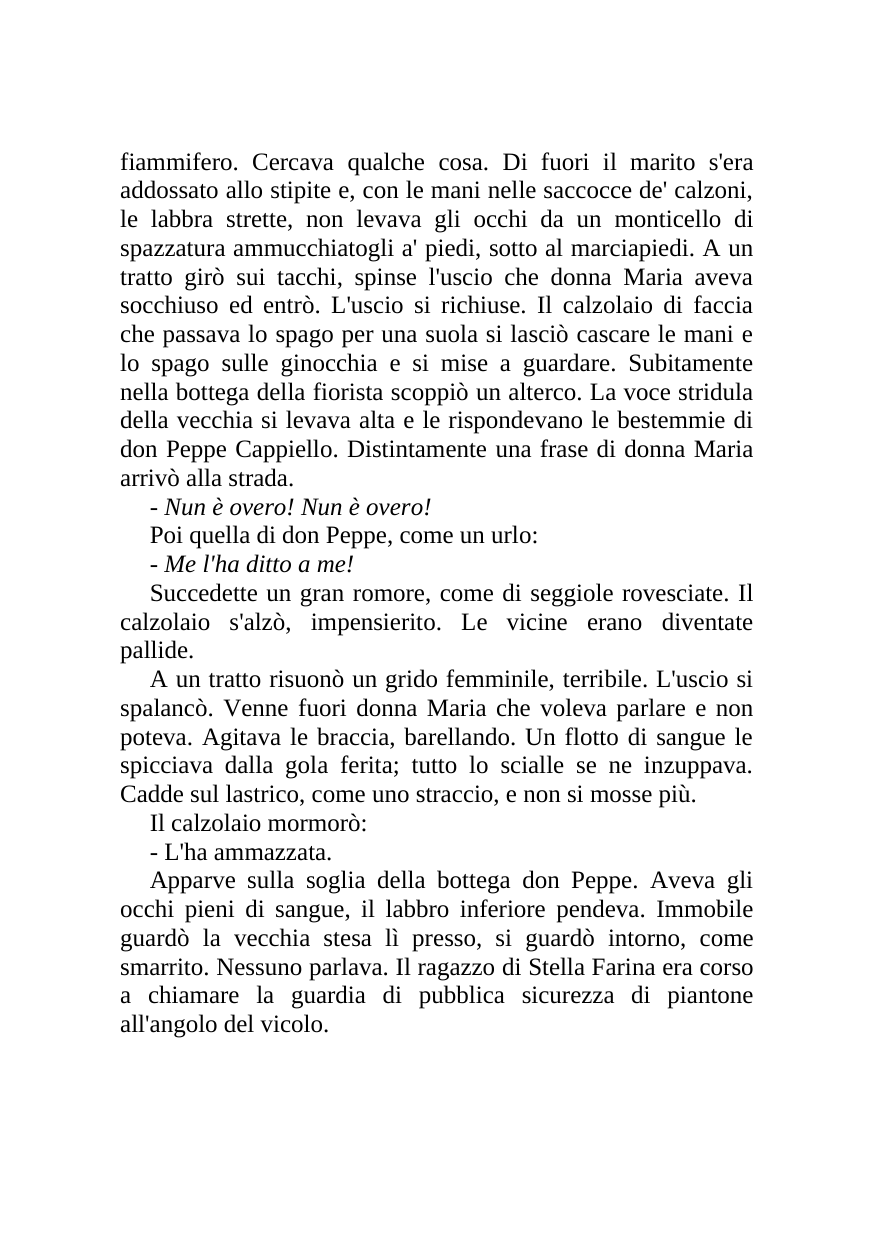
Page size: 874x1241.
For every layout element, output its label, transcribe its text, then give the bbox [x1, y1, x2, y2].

text fiammifero. Cercava qualche cosa. Di fuori il marito s'era addossato allo stipite e, con le mani nelle saccocce de' calzoni, le labbra strette, non levava gli occhi da un monticello di spazzatura ammucchiatogli a' piedi, sotto al marciapiedi. A un tratto girò sui tacchi, spinse l'uscio che donna Maria aveva socchiuso ed entrò. L'uscio si richiuse. Il calzolaio di faccia che passava lo spago per una suola si lasciò cascare le mani e lo spago sulle ginocchia e si mise a guardare. Subitamente nella bottega della fiorista scoppiò un alterco. La voce stridula della vecchia si levava alta e le rispondevano le bestemmie di don Peppe Cappiello. Distintamente una frase di donna Maria arrivò alla strada. [120, 147, 754, 492]
text Apparve sulla soglia della bottega don Peppe. Aveva gli occhi pieni di sangue, il labbro inferiore pendeva. Immobile guardò la vecchia stesa lì presso, si guardò intorno, come smarrito. Nessuno parlava. Il ragazzo di Stella Farina era corso a chiamare la guardia di pubblica sicurezza di piantone all'angolo del vicolo. [120, 866, 754, 1038]
text Il calzolaio mormorò: [120, 808, 754, 837]
text - Nun è overo! Nun è overo! [120, 492, 754, 521]
text A un tratto risuonò un grido femminile, terribile. L'uscio si spalancò. Venne fuori donna Maria che voleva parlare e non poteva. Agitava le braccia, barellando. Un flotto di sangue le spicciava dalla gola ferita; tutto lo scialle se ne inzuppava. Cadde sul lastrico, come uno straccio, e non si mosse più. [120, 664, 754, 808]
text - Me l'ha ditto a me! [120, 549, 754, 578]
text Poi quella di don Peppe, come un urlo: [120, 521, 754, 549]
text Succedette un gran romore, come di seggiole rovesciate. Il calzolaio s'alzò, impensierito. Le vicine erano diventate pallide. [120, 578, 754, 664]
text - L'ha ammazzata. [120, 837, 754, 866]
